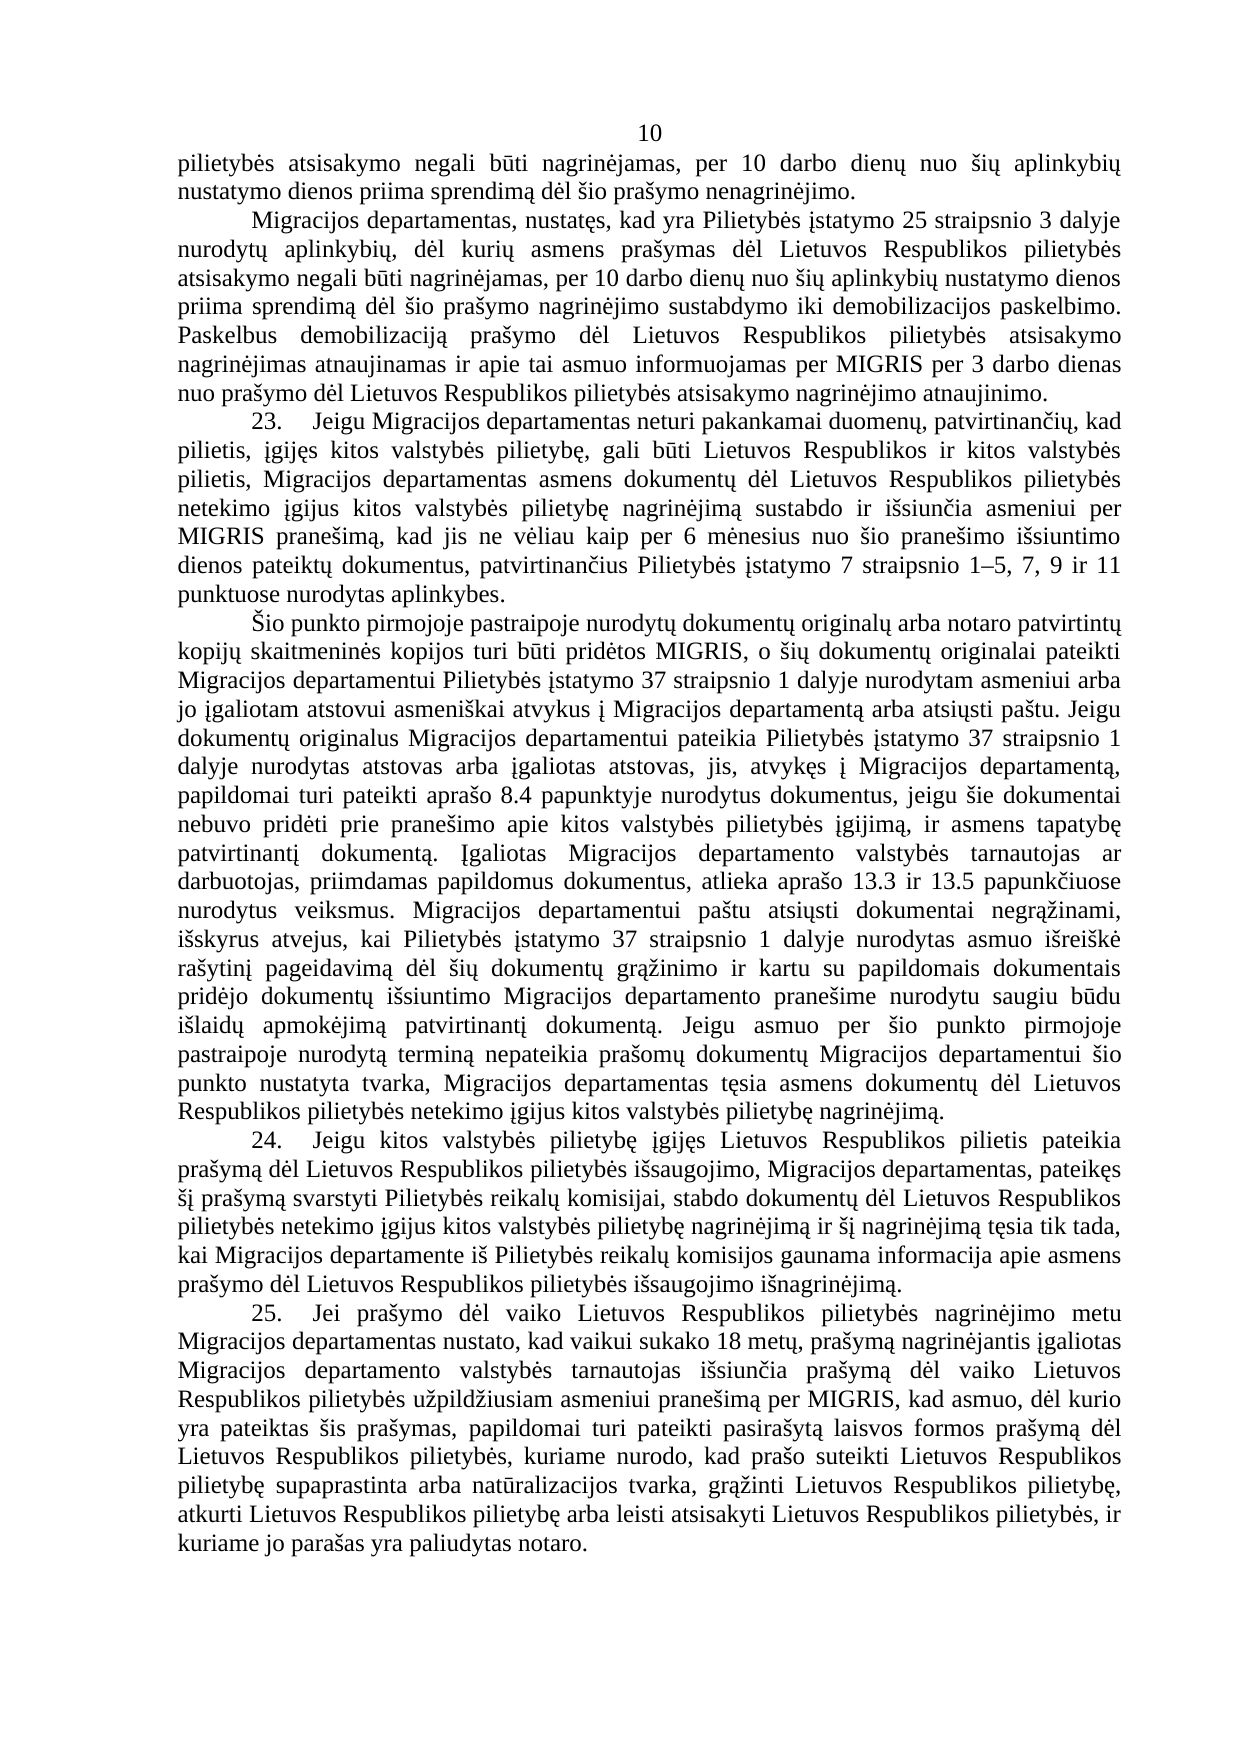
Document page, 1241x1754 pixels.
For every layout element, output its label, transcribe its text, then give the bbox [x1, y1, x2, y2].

text Šio punkto pirmojoje pastraipoje nurodytų dokumentų originalų arba notaro patvirtintų kopijų skaitmeninės kopijos turi būti pridėtos MIGRIS, o šių dokumentų originalai pateikti Migracijos departamentui Pilietybės įstatymo 37 straipsnio 1 dalyje nurodytam asmeniui arba jo įgaliotam atstovui asmeniškai atvykus į Migracijos departamentą arba atsiųsti paštu. Jeigu dokumentų originalus Migracijos departamentui pateikia Pilietybės įstatymo 37 straipsnio 1 dalyje nurodytas atstovas arba įgaliotas atstovas, jis, atvykęs į Migracijos departamentą, papildomai turi pateikti aprašo 8.4 papunktyje nurodytus dokumentus, jeigu šie dokumentai nebuvo pridėti prie pranešimo apie kitos valstybės pilietybės įgijimą, ir asmens tapatybę patvirtinantį dokumentą. Įgaliotas Migracijos departamento valstybės tarnautojas ar darbuotojas, priimdamas papildomus dokumentus, atlieka aprašo 13.3 ir 13.5 papunkčiuose nurodytus veiksmus. Migracijos departamentui paštu atsiųsti dokumentai negrąžinami, išskyrus atvejus, kai Pilietybės įstatymo 37 straipsnio 1 dalyje nurodytas asmuo išreiškė rašytinį pageidavimą dėl šių dokumentų grąžinimo ir kartu su papildomais dokumentais pridėjo dokumentų išsiuntimo Migracijos departamento pranešime nurodytu saugiu būdu išlaidų apmokėjimą patvirtinantį dokumentą. Jeigu asmuo per šio punkto pirmojoje pastraipoje nurodytą terminą nepateikia prašomų dokumentų Migracijos departamentui šio punkto nustatyta tvarka, Migracijos departamentas tęsia asmens dokumentų dėl Lietuvos Respublikos pilietybės netekimo įgijus kitos valstybės pilietybę nagrinėjimą. [177, 608, 1122, 1125]
text Migracijos departamentas, nustatęs, kad yra Pilietybės įstatymo 25 straipsnio 3 dalyje nurodytų aplinkybių, dėl kurių asmens prašymas dėl Lietuvos Respublikos pilietybės atsisakymo negali būti nagrinėjamas, per 10 darbo dienų nuo šių aplinkybių nustatymo dienos priima sprendimą dėl šio prašymo nagrinėjimo sustabdymo iki demobilizacijos paskelbimo. Paskelbus demobilizaciją prašymo dėl Lietuvos Respublikos pilietybės atsisakymo nagrinėjimas atnaujinamas ir apie tai asmuo informuojamas per MIGRIS per 3 darbo dienas nuo prašymo dėl Lietuvos Respublikos pilietybės atsisakymo nagrinėjimo atnaujinimo. [177, 205, 1122, 406]
text pilietybės atsisakymo negali būti nagrinėjamas, per 10 darbo dienų nuo šių aplinkybių nustatymo dienos priima sprendimą dėl šio prašymo nenagrinėjimo. [177, 148, 1122, 205]
text 23. Jeigu Migracijos departamentas neturi pakankamai duomenų, patvirtinančių, kad pilietis, įgijęs kitos valstybės pilietybę, gali būti Lietuvos Respublikos ir kitos valstybės pilietis, Migracijos departamentas asmens dokumentų dėl Lietuvos Respublikos pilietybės netekimo įgijus kitos valstybės pilietybę nagrinėjimą sustabdo ir išsiunčia asmeniui per MIGRIS pranešimą, kad jis ne vėliau kaip per 6 mėnesius nuo šio pranešimo išsiuntimo dienos pateiktų dokumentus, patvirtinančius Pilietybės įstatymo 7 straipsnio 1–5, 7, 9 ir 11 punktuose nurodytas aplinkybes. [177, 406, 1122, 608]
text 24. Jeigu kitos valstybės pilietybę įgijęs Lietuvos Respublikos pilietis pateikia prašymą dėl Lietuvos Respublikos pilietybės išsaugojimo, Migracijos departamentas, pateikęs šį prašymą svarstyti Pilietybės reikalų komisijai, stabdo dokumentų dėl Lietuvos Respublikos pilietybės netekimo įgijus kitos valstybės pilietybę nagrinėjimą ir šį nagrinėjimą tęsia tik tada, kai Migracijos departamente iš Pilietybės reikalų komisijos gaunama informacija apie asmens prašymo dėl Lietuvos Respublikos pilietybės išsaugojimo išnagrinėjimą. [177, 1125, 1122, 1298]
text 25. Jei prašymo dėl vaiko Lietuvos Respublikos pilietybės nagrinėjimo metu Migracijos departamentas nustato, kad vaikui sukako 18 metų, prašymą nagrinėjantis įgaliotas Migracijos departamento valstybės tarnautojas išsiunčia prašymą dėl vaiko Lietuvos Respublikos pilietybės užpildžiusiam asmeniui pranešimą per MIGRIS, kad asmuo, dėl kurio yra pateiktas šis prašymas, papildomai turi pateikti pasirašytą laisvos formos prašymą dėl Lietuvos Respublikos pilietybės, kuriame nurodo, kad prašo suteikti Lietuvos Respublikos pilietybę supaprastinta arba natūralizacijos tvarka, grąžinti Lietuvos Respublikos pilietybę, atkurti Lietuvos Respublikos pilietybę arba leisti atsisakyti Lietuvos Respublikos pilietybės, ir kuriame jo parašas yra paliudytas notaro. [177, 1298, 1122, 1556]
